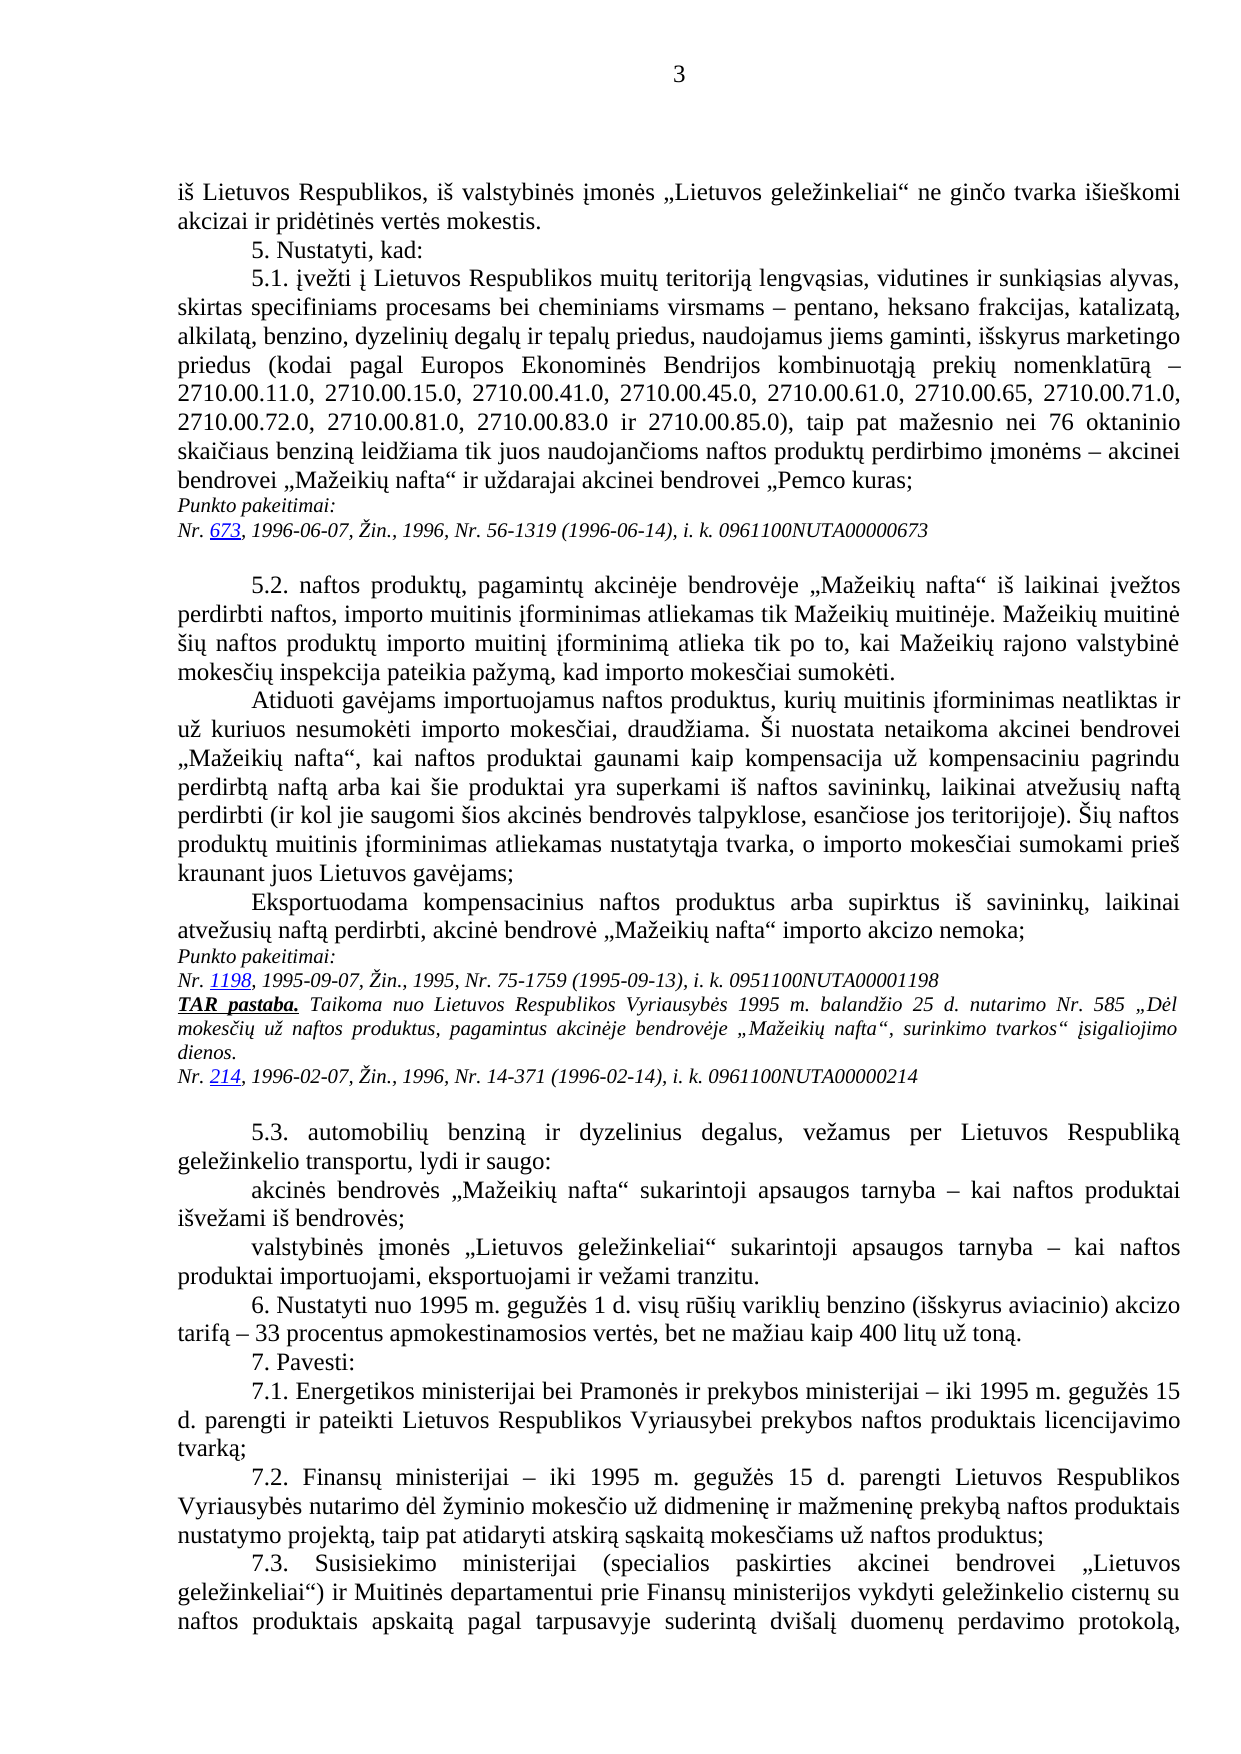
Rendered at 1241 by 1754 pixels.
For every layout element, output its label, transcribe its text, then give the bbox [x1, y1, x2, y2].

text Punkto pakeitimai: [177, 493, 1181, 517]
text valstybinės įmonės „Lietuvos geležinkeliai“ sukarintoji apsaugos tarnyba – kai naftos produktai importuojami, eksportuojami ir vežami tranzitu. [177, 1232, 1181, 1290]
text Nr. 214, 1996-02-07, Žin., 1996, Nr. 14-371 (1996-02-14), i. k. 0961100NUTA00000214 [177, 1064, 1181, 1088]
text 7.3. Susisiekimo ministerijai (specialios paskirties akcinei bendrovei „Lietuvos geležinkeliai“) ir Muitinės departamentui prie Finansų ministerijos vykdyti geležinkelio cisternų su naftos produktais apskaitą pagal tarpusavyje suderintą dvišalį duomenų perdavimo protokolą, [177, 1548, 1181, 1635]
text 5.1. įvežti į Lietuvos Respublikos muitų teritoriją lengvąsias, vidutines ir sunkiąsias alyvas, skirtas specifiniams procesams bei cheminiams virsmams – pentano, heksano frakcijas, katalizatą, alkilatą, benzino, dyzelinių degalų ir tepalų priedus, naudojamus jiems gaminti, išskyrus marketingo priedus (kodai pagal Europos Ekonominės Bendrijos kombinuotąją prekių nomenklatūrą – 2710.00.11.0, 2710.00.15.0, 2710.00.41.0, 2710.00.45.0, 2710.00.61.0, 2710.00.65, 2710.00.71.0, 2710.00.72.0, 2710.00.81.0, 2710.00.83.0 ir 2710.00.85.0), taip pat mažesnio nei 76 oktaninio skaičiaus benziną leidžiama tik juos naudojančioms naftos produktų perdirbimo įmonėms – akcinei bendrovei „Mažeikių nafta“ ir uždarajai akcinei bendrovei „Pemco kuras; [177, 263, 1181, 493]
text Nr. 1198, 1995-09-07, Žin., 1995, Nr. 75-1759 (1995-09-13), i. k. 0951100NUTA00001198 [177, 968, 1181, 992]
text 5. Nustatyti, kad: [177, 235, 1181, 263]
text Punkto pakeitimai: [177, 944, 1181, 968]
text 6. Nustatyti nuo 1995 m. gegužės 1 d. visų rūšių variklių benzino (išskyrus aviacinio) akcizo tarifą – 33 procentus apmokestinamosios vertės, bet ne mažiau kaip 400 litų už toną. [177, 1290, 1181, 1347]
text Atiduoti gavėjams importuojamus naftos produktus, kurių muitinis įforminimas neatliktas ir už kuriuos nesumokėti importo mokesčiai, draudžiama. Ši nuostata netaikoma akcinei bendrovei „Mažeikių nafta“, kai naftos produktai gaunami kaip kompensacija už kompensaciniu pagrindu perdirbtą naftą arba kai šie produktai yra superkami iš naftos savininkų, laikinai atvežusių naftą perdirbti (ir kol jie saugomi šios akcinės bendrovės talpyklose, esančiose jos teritorijoje). Šių naftos produktų muitinis įforminimas atliekamas nustatytąja tvarka, o importo mokesčiai sumokami prieš kraunant juos Lietuvos gavėjams; [177, 685, 1181, 887]
text 7.2. Finansų ministerijai – iki 1995 m. gegužės 15 d. parengti Lietuvos Respublikos Vyriausybės nutarimo dėl žyminio mokesčio už didmeninę ir mažmeninę prekybą naftos produktais nustatymo projektą, taip pat atidaryti atskirą sąskaitą mokesčiams už naftos produktus; [177, 1462, 1181, 1548]
text Nr. 673, 1996-06-07, Žin., 1996, Nr. 56-1319 (1996-06-14), i. k. 0961100NUTA00000673 [177, 517, 1181, 542]
text 5.3. automobilių benziną ir dyzelinius degalus, vežamus per Lietuvos Respubliką geležinkelio transportu, lydi ir saugo: [177, 1117, 1181, 1175]
text iš Lietuvos Respublikos, iš valstybinės įmonės „Lietuvos geležinkeliai“ ne ginčo tvarka išieškomi akcizai ir pridėtinės vertės mokestis. [177, 177, 1181, 235]
text 7.1. Energetikos ministerijai bei Pramonės ir prekybos ministerijai – iki 1995 m. gegužės 15 d. parengti ir pateikti Lietuvos Respublikos Vyriausybei prekybos naftos produktais licencijavimo tvarką; [177, 1376, 1181, 1462]
text 7. Pavesti: [177, 1347, 1181, 1376]
text Eksportuodama kompensacinius naftos produktus arba supirktus iš savininkų, laikinai atvežusių naftą perdirbti, akcinė bendrovė „Mažeikių nafta“ importo akcizo nemoka; [177, 887, 1181, 944]
text akcinės bendrovės „Mažeikių nafta“ sukarintoji apsaugos tarnyba – kai naftos produktai išvežami iš bendrovės; [177, 1175, 1181, 1232]
text 5.2. naftos produktų, pagamintų akcinėje bendrovėje „Mažeikių nafta“ iš laikinai įvežtos perdirbti naftos, importo muitinis įforminimas atliekamas tik Mažeikių muitinėje. Mažeikių muitinė šių naftos produktų importo muitinį įforminimą atlieka tik po to, kai Mažeikių rajono valstybinė mokesčių inspekcija pateikia pažymą, kad importo mokesčiai sumokėti. [177, 570, 1181, 685]
text TAR pastaba. Taikoma nuo Lietuvos Respublikos Vyriausybės 1995 m. balandžio 25 d. nutarimo Nr. 585 „Dėl mokesčių už naftos produktus, pagamintus akcinėje bendrovėje „Mažeikių nafta“, surinkimo tvarkos“ įsigaliojimo dienos. [177, 992, 1181, 1064]
